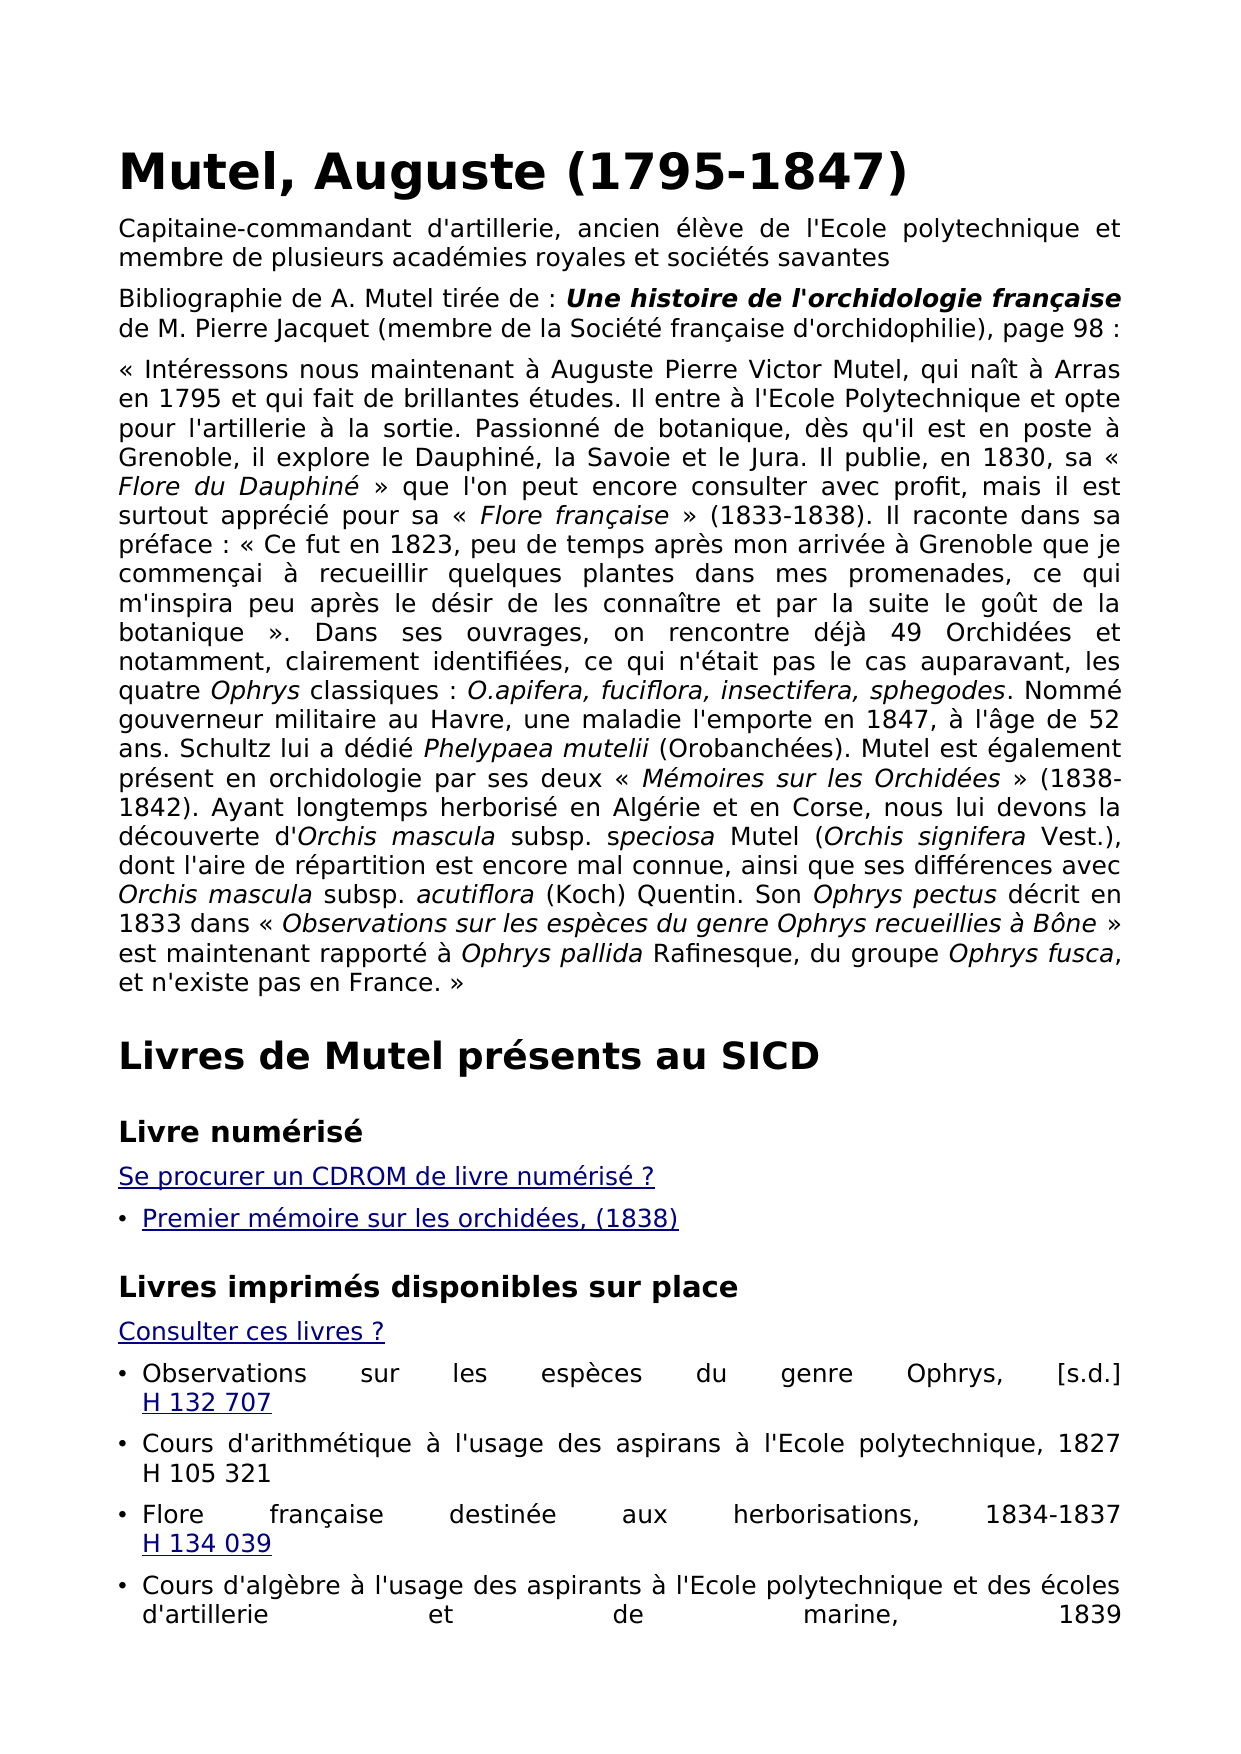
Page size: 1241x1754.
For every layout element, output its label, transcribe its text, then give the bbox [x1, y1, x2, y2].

list Cours d'arithmétique à l'usage des aspirans à l'Ecole polytechnique, 1827 H 105 321 [118, 1429, 1122, 1488]
text Capitaine-commandant d'artillerie, ancien élève de l'Ecole polytechnique et membre de plusieurs académies royales et sociétés savantes [118, 214, 1122, 272]
list Cours d'algèbre à l'usage des aspirants à l'Ecole polytechnique et des écoles d'artillerie et de marine, 1839 [118, 1571, 1122, 1629]
subtitle Livres imprimés disponibles sur place [118, 1271, 1122, 1304]
list Premier mémoire sur les orchidées, (1838) [118, 1204, 1122, 1233]
text Consulter ces livres ? [118, 1317, 1122, 1346]
list Observations sur les espèces du genre Ophrys, [s.d.] H 132 707 [118, 1359, 1122, 1417]
text Bibliographie de A. Mutel tirée de : Une histoire de l'orchidologie française de M. Pierre Jacquet (membre de la Société française d'orchidophilie), page 98 : [118, 285, 1122, 343]
text « Intéressons nous maintenant à Auguste Pierre Victor Mutel, qui naît à Arras en 1795 et qui fait de brillantes études. Il entre à l'Ecole Polytechnique et opte pour l'artillerie à la sortie. Passionné de botanique, dès qu'il est en poste à Grenoble, il explore le Dauphiné, la Savoie et le Jura. Il publie, en 1830, sa « Flore du Dauphiné » que l'on peut encore consulter avec profit, mais il est surtout apprécié pour sa « Flore française » (1833-1838). Il raconte dans sa préface : « Ce fut en 1823, peu de temps après mon arrivée à Grenoble que je commençai à recueillir quelques plantes dans mes promenades, ce qui m'inspira peu après le désir de les connaître et par la suite le goût de la botanique ». Dans ses ouvrages, on rencontre déjà 49 Orchidées et notamment, clairement identifiées, ce qui n'était pas le cas auparavant, les quatre Ophrys classiques : O.apifera, fuciflora, insectifera, sphegodes. Nommé gouverneur militaire au Havre, une maladie l'emporte en 1847, à l'âge de 52 ans. Schultz lui a dédié Phelypaea mutelii (Orobanchées). Mutel est également présent en orchidologie par ses deux « Mémoires sur les Orchidées » (1838-1842). Ayant longtemps herborisé en Algérie et en Corse, nous lui devons la découverte d'Orchis mascula subsp. speciosa Mutel (Orchis signifera Vest.), dont l'aire de répartition est encore mal connue, ainsi que ses différences avec Orchis mascula subsp. acutiflora (Koch) Quentin. Son Ophrys pectus décrit en 1833 dans « Observations sur les espèces du genre Ophrys recueillies à Bône » est maintenant rapporté à Ophrys pallida Rafinesque, du groupe Ophrys fusca, et n'existe pas en France. » [118, 356, 1122, 997]
subtitle Mutel, Auguste (1795-1847) [118, 143, 1122, 201]
subtitle Livre numérisé [118, 1116, 1122, 1150]
text Se procurer un CDROM de livre numérisé ? [118, 1162, 1122, 1191]
list Flore française destinée aux herborisations, 1834-1837 H 134 039 [118, 1500, 1122, 1559]
subtitle Livres de Mutel présents au SICD [118, 1035, 1122, 1078]
